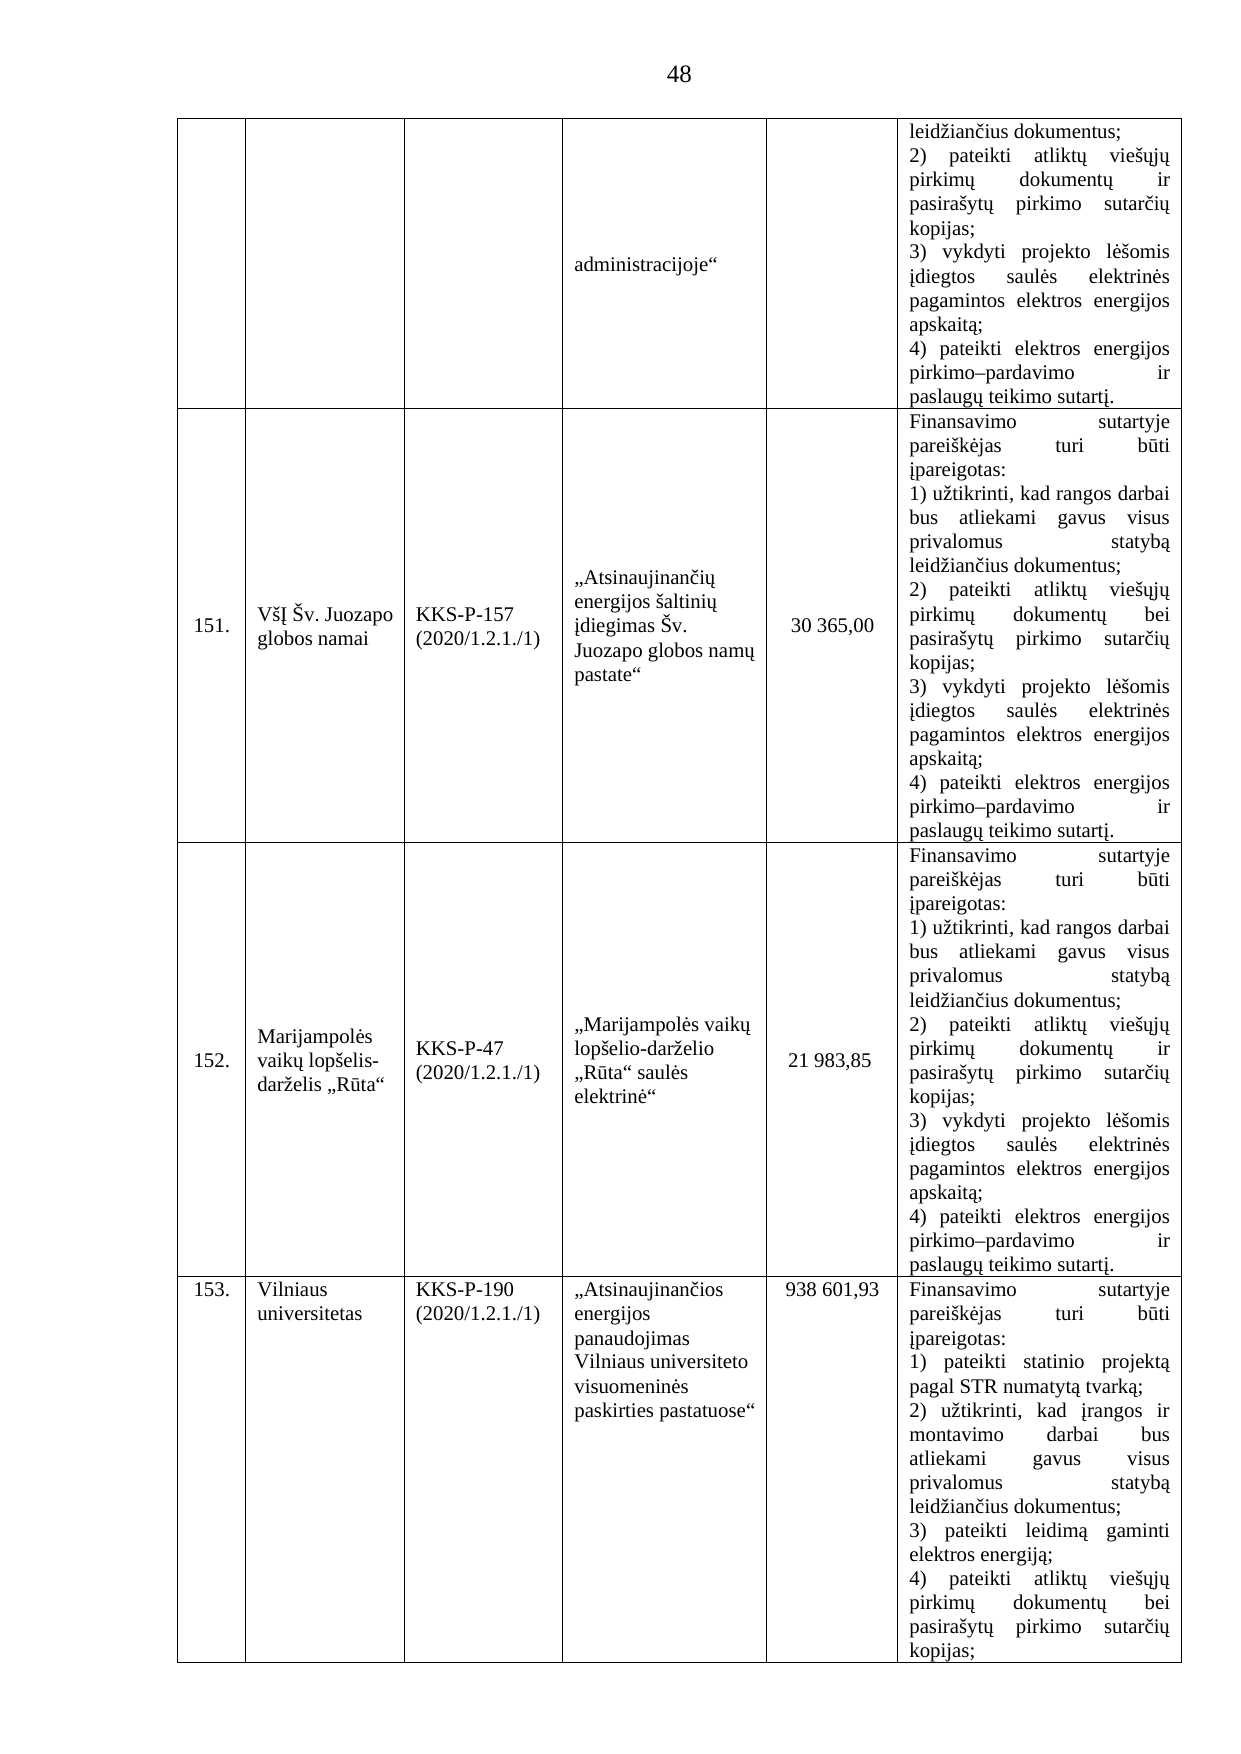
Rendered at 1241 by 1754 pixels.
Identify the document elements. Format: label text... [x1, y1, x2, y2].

table_cell „Atsinaujinančių energijos šaltinių įdiegimas Šv. Juozapo globos namų pastate“ [563, 409, 766, 842]
table_cell VšĮ Šv. Juozapo globos namai [246, 409, 404, 842]
table_cell Finansavimo sutartyje pareiškėjas turi būti įpareigotas: 1) užtikrinti, kad rangos darbai bus atliekami gavus visus privalomus statybą leidžiančius dokumentus; 2) pateikti atliktų viešųjų pirkimų dokumentų ir pasirašytų pirkimo sutarčių kopijas; 3) vykdyti projekto lėšomis įdiegtos saulės elektrinės pagamintos elektros energijos apskaitą; 4) pateikti elektros energijos pirkimo–pardavimo ir paslaugų teikimo sutartį. [898, 843, 1181, 1276]
table_cell leidžiančius dokumentus; 2) pateikti atliktų viešųjų pirkimų dokumentų ir pasirašytų pirkimo sutarčių kopijas; 3) vykdyti projekto lėšomis įdiegtos saulės elektrinės pagamintos elektros energijos apskaitą; 4) pateikti elektros energijos pirkimo–pardavimo ir paslaugų teikimo sutartį. [898, 119, 1181, 408]
table_cell KKS-P-190 (2020/1.2.1./1) [405, 1277, 562, 1662]
table_cell „Atsinaujinančios energijos panaudojimas Vilniaus universiteto visuomeninės paskirties pastatuose“ [563, 1277, 766, 1662]
table_cell „Marijampolės vaikų lopšelio-darželio „Rūta“ saulės elektrinė“ [563, 843, 766, 1276]
table_cell KKS-P-157 (2020/1.2.1./1) [405, 409, 562, 842]
table_cell Vilniaus universitetas [246, 1277, 404, 1662]
table_cell Finansavimo sutartyje pareiškėjas turi būti įpareigotas: 1) pateikti statinio projektą pagal STR numatytą tvarką; 2) užtikrinti, kad įrangos ir montavimo darbai bus atliekami gavus visus privalomus statybą leidžiančius dokumentus; 3) pateikti leidimą gaminti elektros energiją; 4) pateikti atliktų viešųjų pirkimų dokumentų bei pasirašytų pirkimo sutarčių kopijas; [898, 1277, 1181, 1662]
table_cell 938 601,93 [767, 1277, 897, 1662]
table_cell Marijampolės vaikų lopšelis-darželis „Rūta“ [246, 843, 404, 1276]
table_cell [767, 119, 897, 408]
table_cell KKS-P-47 (2020/1.2.1./1) [405, 843, 562, 1276]
table_cell 30 365,00 [767, 409, 897, 842]
table_cell 152. [178, 843, 245, 1276]
table_cell 21 983,85 [767, 843, 897, 1276]
table_cell 153. [178, 1277, 245, 1662]
table_cell [405, 119, 562, 408]
table_cell Finansavimo sutartyje pareiškėjas turi būti įpareigotas: 1) užtikrinti, kad rangos darbai bus atliekami gavus visus privalomus statybą leidžiančius dokumentus; 2) pateikti atliktų viešųjų pirkimų dokumentų bei pasirašytų pirkimo sutarčių kopijas; 3) vykdyti projekto lėšomis įdiegtos saulės elektrinės pagamintos elektros energijos apskaitą; 4) pateikti elektros energijos pirkimo–pardavimo ir paslaugų teikimo sutartį. [898, 409, 1181, 842]
table_cell [178, 119, 245, 408]
table_cell [246, 119, 404, 408]
table_cell administracijoje“ [563, 119, 766, 408]
table_cell 151. [178, 409, 245, 842]
